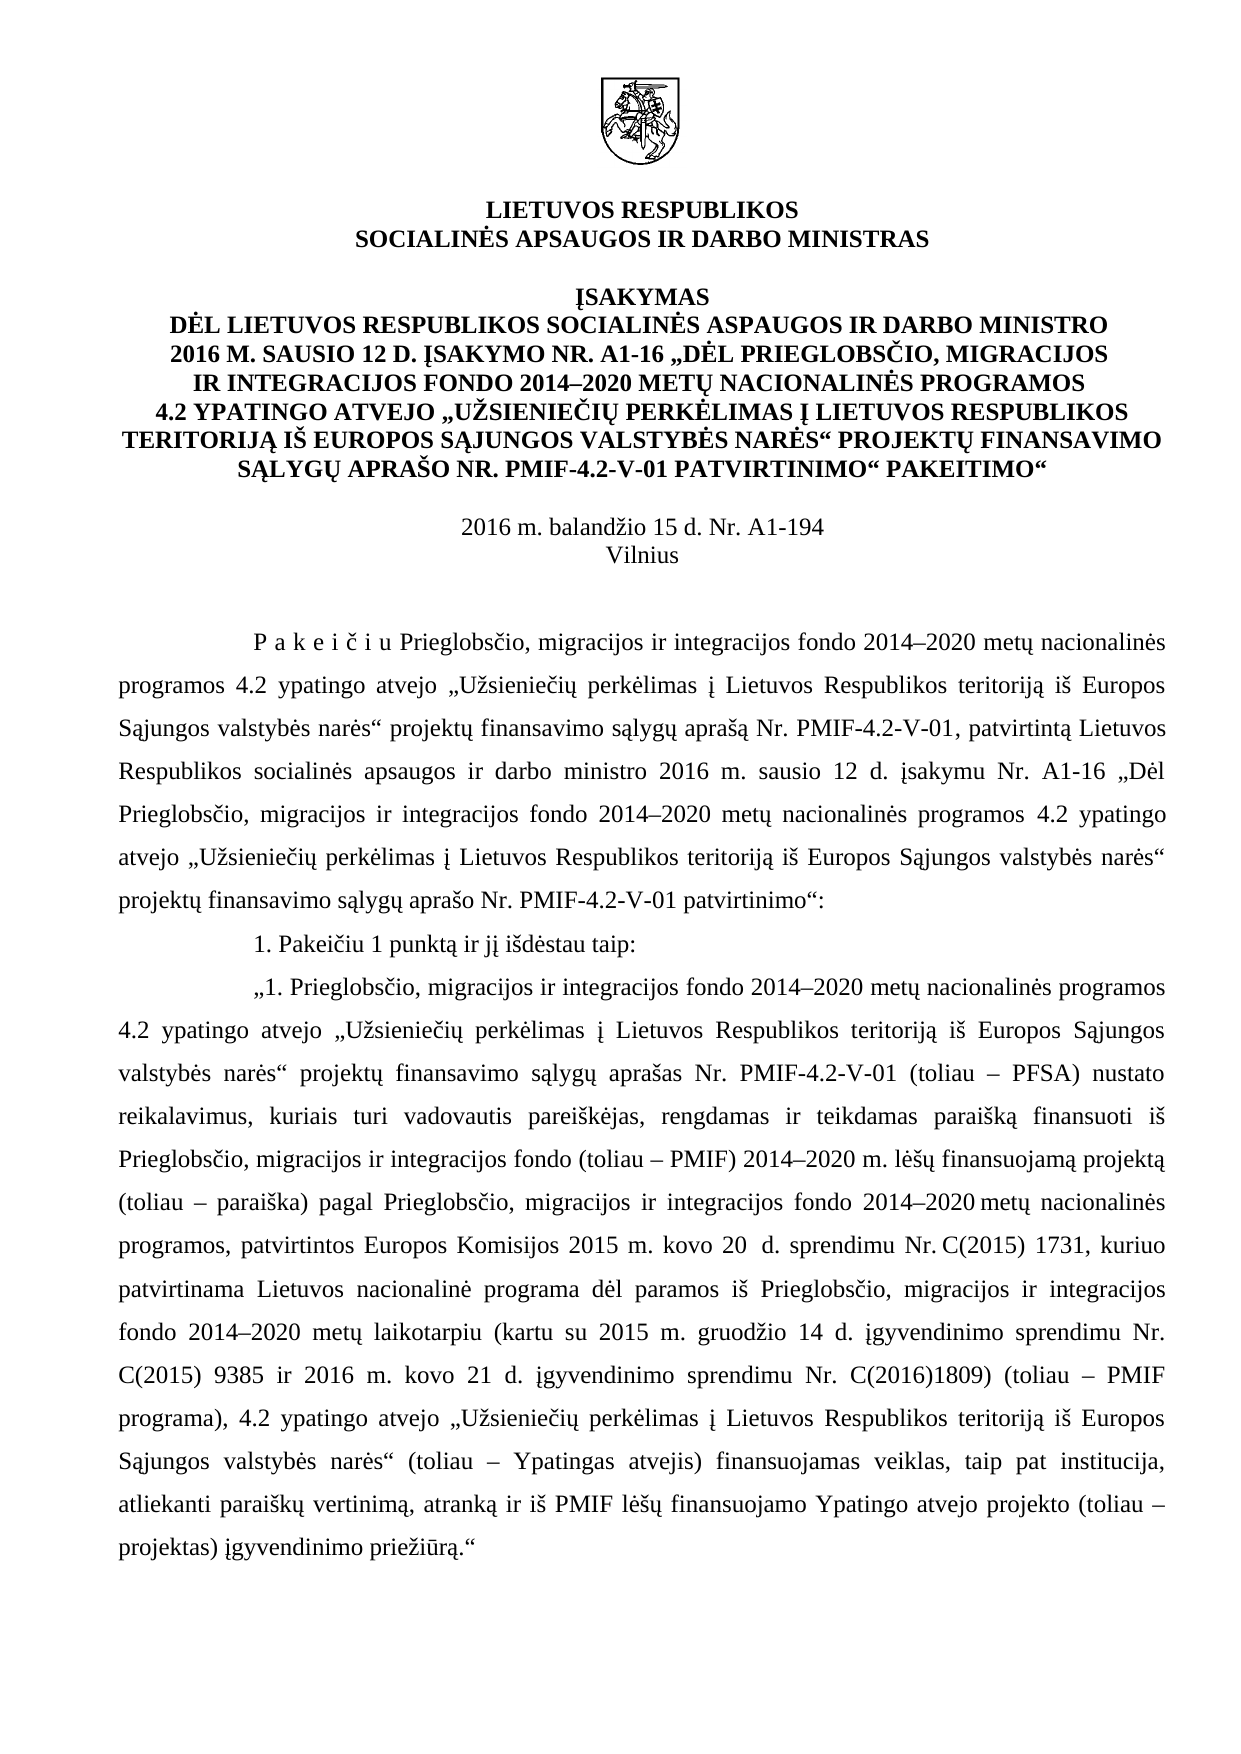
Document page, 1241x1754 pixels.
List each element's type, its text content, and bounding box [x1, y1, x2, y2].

text Vilnius [118, 541, 1166, 569]
text 2016 m. balandžio 15 d. Nr. A1-194 [118, 512, 1166, 541]
text 1. Pakeičiu 1 punktą ir jį išdėstau taip: [118, 929, 1166, 957]
text SOCIALINĖS APSAUGOS IR DARBO MINISTRAS [118, 224, 1166, 253]
text LIETUVOS RESPUBLIKOS [118, 196, 1166, 224]
text P a k e i č i u Prieglobsčio, migracijos ir integracijos fondo 2014–2020 metų nacionalinės programos 4.2 ypatingo atvejo „Užsieniečių perkėlimas į Lietuvos Respublikos teritoriją iš Europos Sąjungos valstybės narės“ projektų finansavimo sąlygų aprašą Nr. PMIF-4.2-V-01, patvirtintą Lietuvos Respublikos socialinės apsaugos ir darbo ministro 2016 m. sausio 12 d. įsakymu Nr. A1-16 „Dėl Prieglobsčio, migracijos ir integracijos fondo 2014–2020 metų nacionalinės programos 4.2 ypatingo atvejo „Užsieniečių perkėlimas į Lietuvos Respublikos teritoriją iš Europos Sąjungos valstybės narės“ projektų finansavimo sąlygų aprašo Nr. PMIF-4.2-V-01 patvirtinimo“: [118, 627, 1166, 914]
text 4.2 YPATINGO ATVEJO „UŽSIENIEČIŲ PERKĖLIMAS Į LIETUVOS RESPUBLIKOS TERITORIJĄ IŠ EUROPOS SĄJUNGOS VALSTYBĖS NARĖS“ PROJEKTŲ FINANSAVIMO SĄLYGŲ APRAŠO NR. PMIF-4.2-V-01 PATVIRTINIMO“ PAKEITIMO“ [118, 397, 1166, 483]
text IR INTEGRACIJOS FONDO 2014–2020 METŲ NACIONALINĖS PROGRAMOS [118, 368, 1166, 397]
text DĖL LIETUVOS RESPUBLIKOS SOCIALINĖS ASPAUGOS IR DARBO MINISTRO [118, 311, 1166, 339]
text ĮSAKYMAS [118, 282, 1166, 311]
text 2016 M. SAUSIO 12 D. ĮSAKYMO NR. A1-16 „DĖL PRIEGLOBSČIO, MIGRACIJOS [118, 339, 1166, 368]
text „1. Prieglobsčio, migracijos ir integracijos fondo 2014–2020 metų nacionalinės programos 4.2 ypatingo atvejo „Užsieniečių perkėlimas į Lietuvos Respublikos teritoriją iš Europos Sąjungos valstybės narės“ projektų finansavimo sąlygų aprašas Nr. PMIF-4.2-V-01 (toliau – PFSA) nustato reikalavimus, kuriais turi vadovautis pareiškėjas, rengdamas ir teikdamas paraišką finansuoti iš Prieglobsčio, migracijos ir integracijos fondo (toliau – PMIF) 2014–2020 m. lėšų finansuojamą projektą (toliau – paraiška) pagal Prieglobsčio, migracijos ir integracijos fondo 2014–2020 metų nacionalinės programos, patvirtintos Europos Komisijos 2015 m. kovo 20 d. sprendimu Nr. C(2015) 1731, kuriuo patvirtinama Lietuvos nacionalinė programa dėl paramos iš Prieglobsčio, migracijos ir integracijos fondo 2014–2020 metų laikotarpiu (kartu su 2015 m. gruodžio 14 d. įgyvendinimo sprendimu Nr. C(2015) 9385 ir 2016 m. kovo 21 d. įgyvendinimo sprendimu Nr. C(2016)1809) (toliau – PMIF programa), 4.2 ypatingo atvejo „Užsieniečių perkėlimas į Lietuvos Respublikos teritoriją iš Europos Sąjungos valstybės narės“ (toliau – Ypatingas atvejis) finansuojamas veiklas, taip pat institucija, atliekanti paraiškų vertinimą, atranką ir iš PMIF lėšų finansuojamo Ypatingo atvejo projekto (toliau – projektas) įgyvendinimo priežiūrą.“ [118, 972, 1166, 1561]
